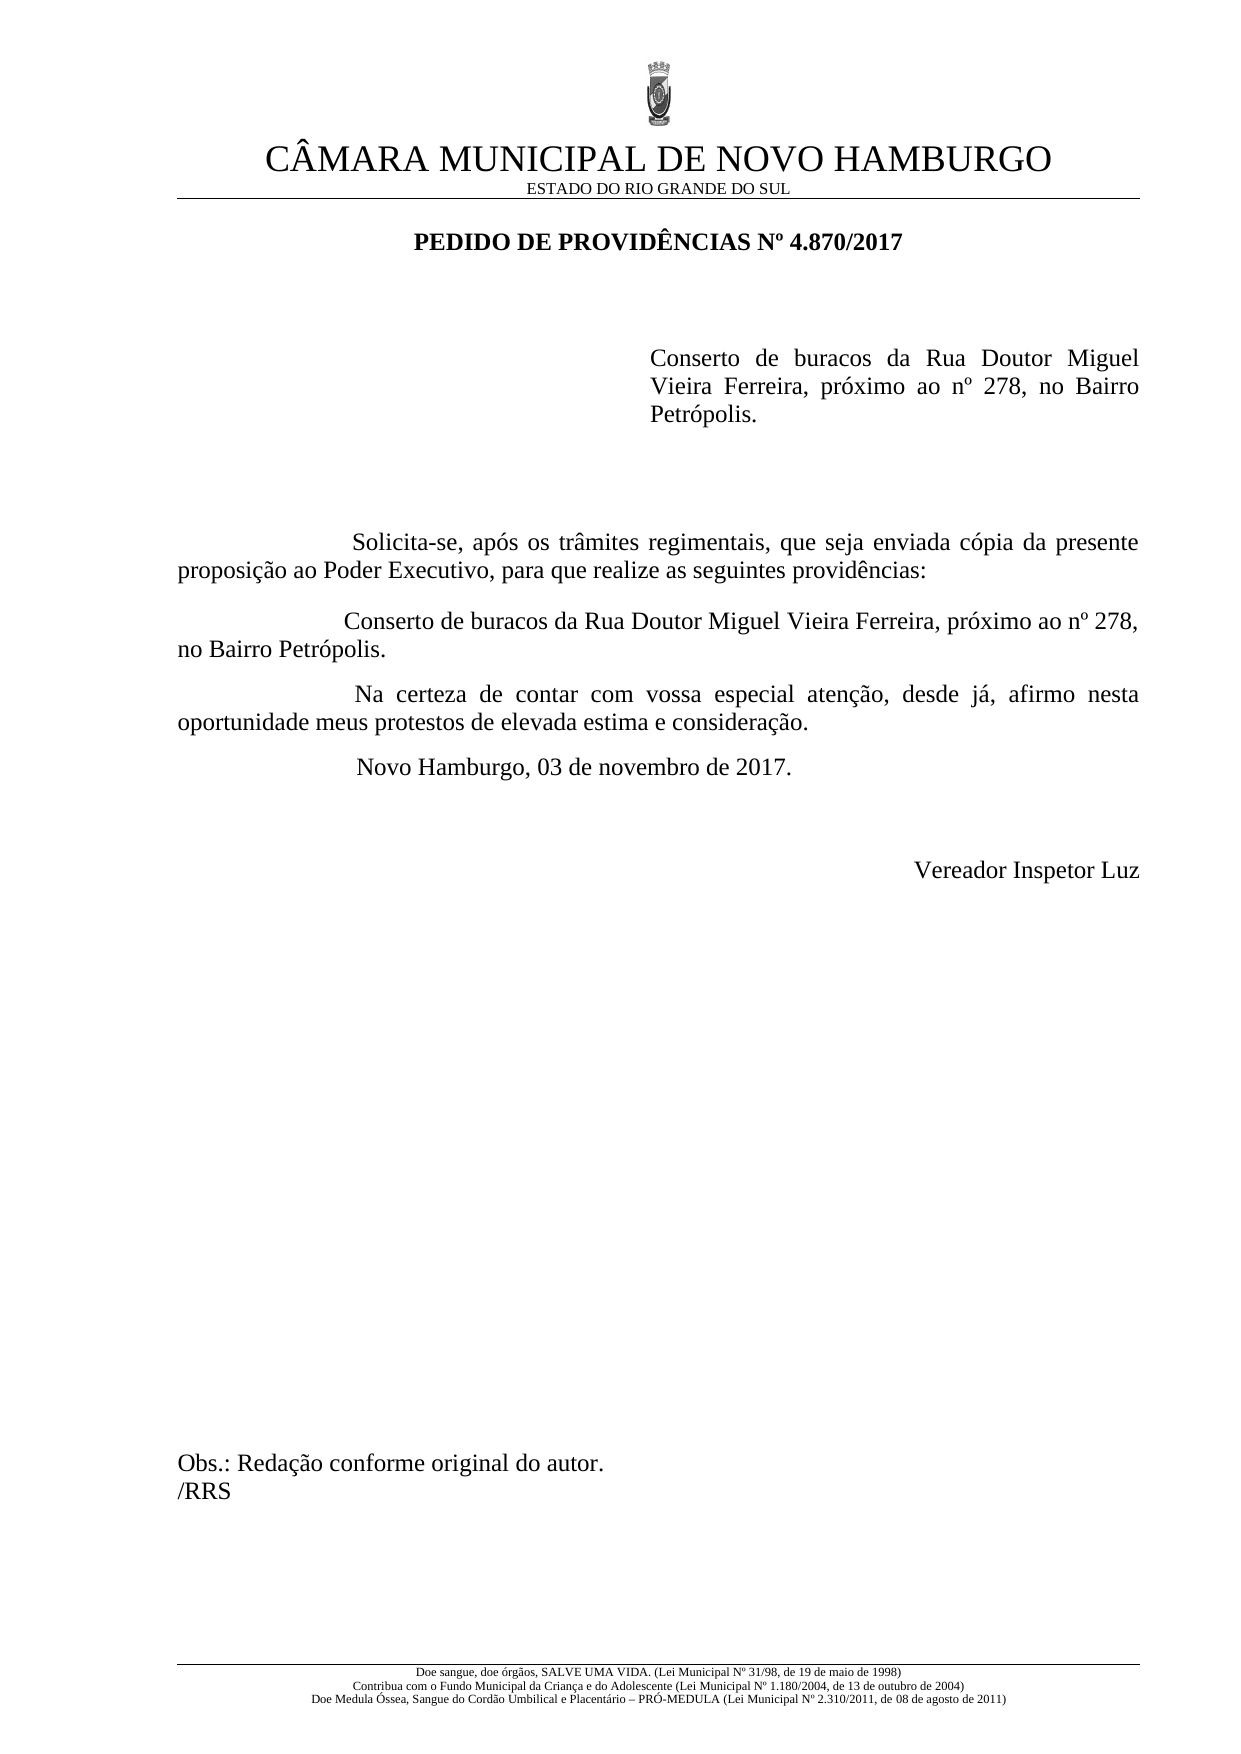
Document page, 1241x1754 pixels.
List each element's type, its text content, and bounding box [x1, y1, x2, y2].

text Conserto de buracos da Rua Doutor Miguel Vieira Ferreira, próximo ao nº 278, no Bairro Petrópolis. [650, 344, 1140, 428]
text Novo Hamburgo, 03 de novembro de 2017. [177, 753, 1140, 781]
text Conserto de buracos da Rua Doutor Miguel Vieira Ferreira, próximo ao nº 278, no Bairro Petrópolis. [177, 607, 1140, 662]
text PEDIDO DE PROVIDÊNCIAS Nº 4.870/2017 [177, 228, 1140, 256]
text Solicita-se, após os trâmites regimentais, que seja enviada cópia da presente proposição ao Poder Executivo, para que realize as seguintes providências: [177, 528, 1140, 583]
text /RRS [177, 1477, 1140, 1505]
text Na certeza de contar com vossa especial atenção, desde já, afirmo nesta oportunidade meus protestos de elevada estima e consideração. [177, 680, 1140, 736]
text Vereador Inspetor Luz [177, 856, 1140, 883]
text Obs.: Redação conforme original do autor. [177, 1449, 1140, 1477]
